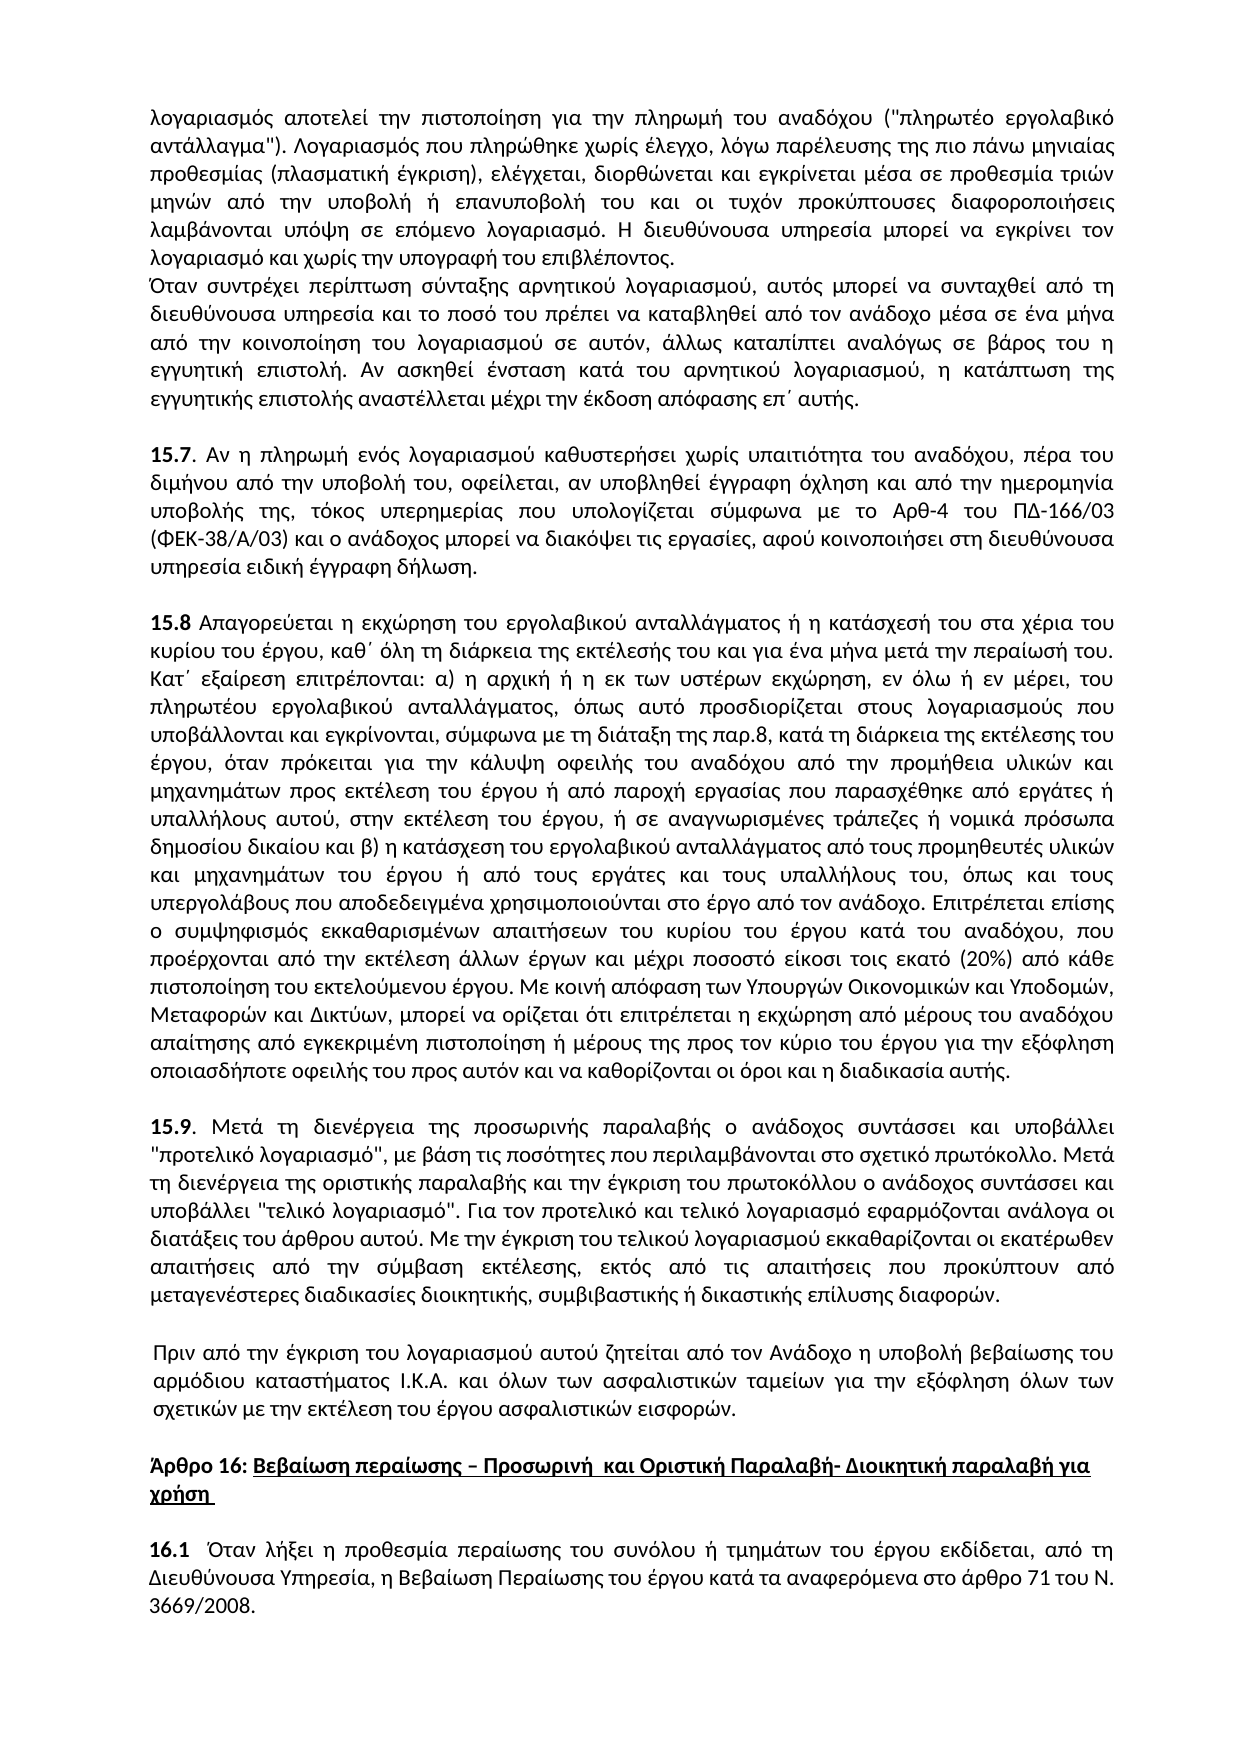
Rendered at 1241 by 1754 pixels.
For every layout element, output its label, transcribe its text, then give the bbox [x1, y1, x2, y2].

text Πριν από την έγκριση του λογαριασμού αυτού ζητείται από τον Ανάδοχο η υποβολή βεβαίωσης του αρμόδιου καταστήματος Ι.Κ.Α. και όλων των ασφαλιστικών ταμείων για την εξόφληση όλων των σχετικών με την εκτέλεση του έργου ασφαλιστικών εισφορών. [153, 1338, 1116, 1422]
text Όταν συντρέχει περίπτωση σύνταξης αρνητικού λογαριασμού, αυτός μπορεί να συνταχθεί από τη διευθύνουσα υπηρεσία και το ποσό του πρέπει να καταβληθεί από τον ανάδοχο μέσα σε ένα μήνα από την κοινοποίηση του λογαριασμού σε αυτόν, άλλως καταπίπτει αναλόγως σε βάρος του η εγγυητική επιστολή. Αν ασκηθεί ένσταση κατά του αρνητικού λογαριασμού, η κατάπτωση της εγγυητικής επιστολής αναστέλλεται μέχρι την έκδοση απόφασης επ΄ αυτής. [150, 272, 1116, 412]
text λογαριασμός αποτελεί την πιστοποίηση για την πληρωμή του αναδόχου ("πληρωτέο εργολαβικό αντάλλαγμα"). Λογαριασμός που πληρώθηκε χωρίς έλεγχο, λόγω παρέλευσης της πιο πάνω μηνιαίας προθεσμίας (πλασματική έγκριση), ελέγχεται, διορθώνεται και εγκρίνεται μέσα σε προθεσμία τριών μηνών από την υποβολή ή επανυποβολή του και οι τυχόν προκύπτουσες διαφοροποιήσεις λαμβάνονται υπόψη σε επόμενο λογαριασμό. Η διευθύνουσα υπηρεσία μπορεί να εγκρίνει τον λογαριασμό και χωρίς την υπογραφή του επιβλέποντος. [150, 103, 1116, 272]
subtitle Άρθρο 16: Βεβαίωση περαίωσης – Προσωρινή και Οριστική Παραλαβή- Διοικητική παραλαβή για [150, 1451, 1116, 1479]
text 15.8 Απαγορεύεται η εκχώρηση του εργολαβικού ανταλλάγματος ή η κατάσχεσή του στα χέρια του κυρίου του έργου, καθ΄ όλη τη διάρκεια της εκτέλεσής του και για ένα μήνα μετά την περαίωσή του. Κατ΄ εξαίρεση επιτρέπονται: α) η αρχική ή η εκ των υστέρων εκχώρηση, εν όλω ή εν μέρει, του πληρωτέου εργολαβικού ανταλλάγματος, όπως αυτό προσδιορίζεται στους λογαριασμούς που υποβάλλονται και εγκρίνονται, σύμφωνα με τη διάταξη της παρ.8, κατά τη διάρκεια της εκτέλεσης του έργου, όταν πρόκειται για την κάλυψη οφειλής του αναδόχου από την προμήθεια υλικών και μηχανημάτων προς εκτέλεση του έργου ή από παροχή εργασίας που παρασχέθηκε από εργάτες ή υπαλλήλους αυτού, στην εκτέλεση του έργου, ή σε αναγνωρισμένες τράπεζες ή νομικά πρόσωπα δημοσίου δικαίου και β) η κατάσχεση του εργολαβικού ανταλλάγματος από τους προμηθευτές υλικών και μηχανημάτων του έργου ή από τους εργάτες και τους υπαλλήλους του, όπως και τους υπεργολάβους που αποδεδειγμένα χρησιμοποιούνται στο έργο από τον ανάδοχο. Επιτρέπεται επίσης ο συμψηφισμός εκκαθαρισμένων απαιτήσεων του κυρίου του έργου κατά του αναδόχου, που προέρχονται από την εκτέλεση άλλων έργων και μέχρι ποσοστό είκοσι τοις εκατό (20%) από κάθε πιστοποίηση του εκτελούμενου έργου. Με κοινή απόφαση των Υπουργών Οικονομικών και Υποδομών, Μεταφορών και Δικτύων, μπορεί να ορίζεται ότι επιτρέπεται η εκχώρηση από μέρους του αναδόχου απαίτησης από εγκεκριμένη πιστοποίηση ή μέρους της προς τον κύριο του έργου για την εξόφληση οποιασδήποτε οφειλής του προς αυτόν και να καθορίζονται οι όροι και η διαδικασία αυτής. [150, 608, 1116, 1084]
text 15.9. Μετά τη διενέργεια της προσωρινής παραλαβής ο ανάδοχος συντάσσει και υποβάλλει "προτελικό λογαριασμό", με βάση τις ποσότητες που περιλαμβάνονται στο σχετικό πρωτόκολλο. Μετά τη διενέργεια της οριστικής παραλαβής και την έγκριση του πρωτοκόλλου ο ανάδοχος συντάσσει και υποβάλλει "τελικό λογαριασμό". Για τον προτελικό και τελικό λογαριασμό εφαρμόζονται ανάλογα οι διατάξεις του άρθρου αυτού. Με την έγκριση του τελικού λογαριασμού εκκαθαρίζονται οι εκατέρωθεν απαιτήσεις από την σύμβαση εκτέλεσης, εκτός από τις απαιτήσεις που προκύπτουν από μεταγενέστερες διαδικασίες διοικητικής, συμβιβαστικής ή δικαστικής επίλυσης διαφορών. [150, 1112, 1116, 1308]
text 16.1 Όταν λήξει η προθεσμία περαίωσης του συνόλου ή τμημάτων του έργου εκδίδεται, από τη Διευθύνουσα Υπηρεσία, η Βεβαίωση Περαίωσης του έργου κατά τα αναφερόμενα στο άρθρο 71 του Ν. 3669/2008. [148, 1535, 1116, 1619]
subtitle χρήση [150, 1479, 1116, 1507]
text 15.7. Αν η πληρωμή ενός λογαριασμού καθυστερήσει χωρίς υπαιτιότητα του αναδόχου, πέρα του διμήνου από την υποβολή του, οφείλεται, αν υποβληθεί έγγραφη όχληση και από την ημερομηνία υποβολής της, τόκος υπερημερίας που υπολογίζεται σύμφωνα με το Αρθ-4 του ΠΔ-166/03 (ΦΕΚ-38/Α/03) και ο ανάδοχος μπορεί να διακόψει τις εργασίες, αφού κοινοποιήσει στη διευθύνουσα υπηρεσία ειδική έγγραφη δήλωση. [150, 440, 1116, 580]
